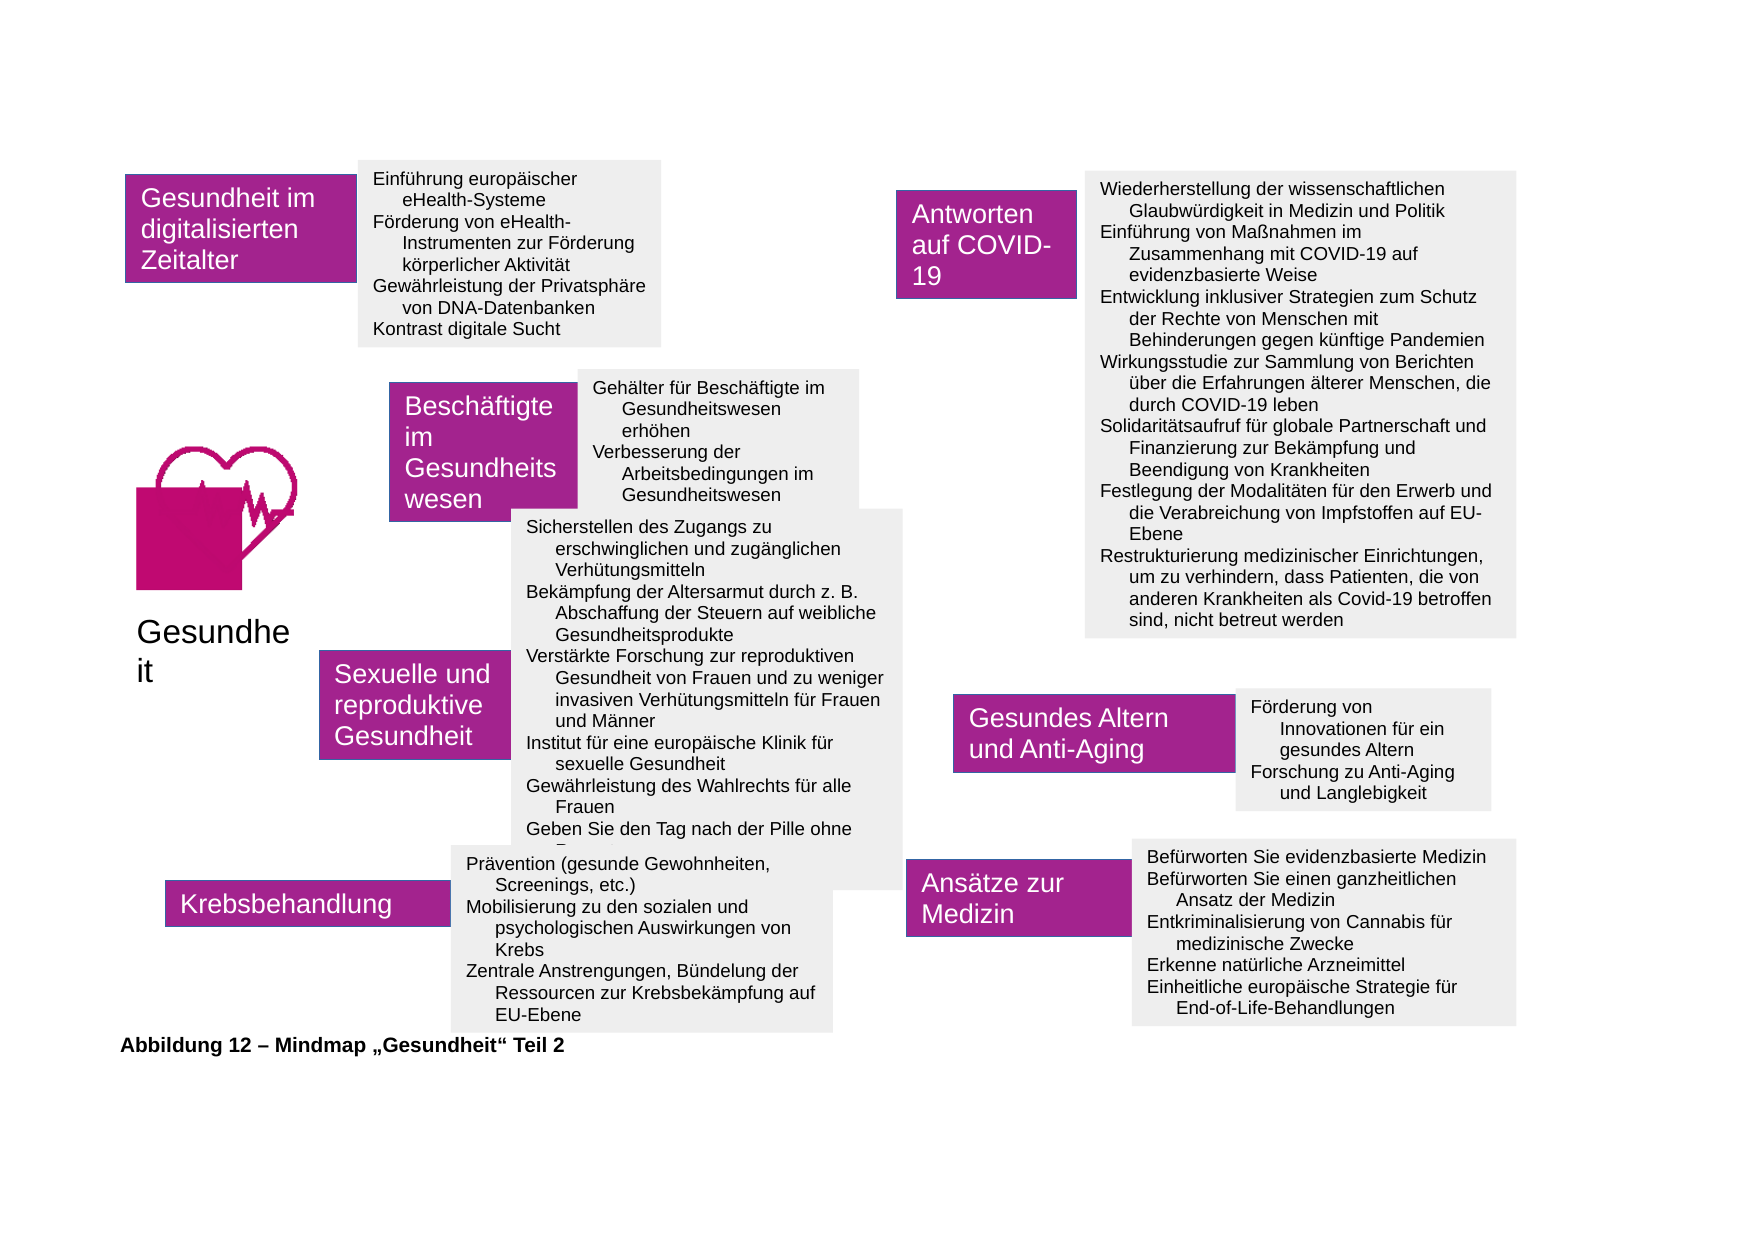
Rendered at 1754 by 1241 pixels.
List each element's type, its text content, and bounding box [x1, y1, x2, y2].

picture [119, 435, 321, 609]
text Abbildung 12 – Mindmap „Gesundheit“ Teil 2 [120, 172, 1516, 1057]
